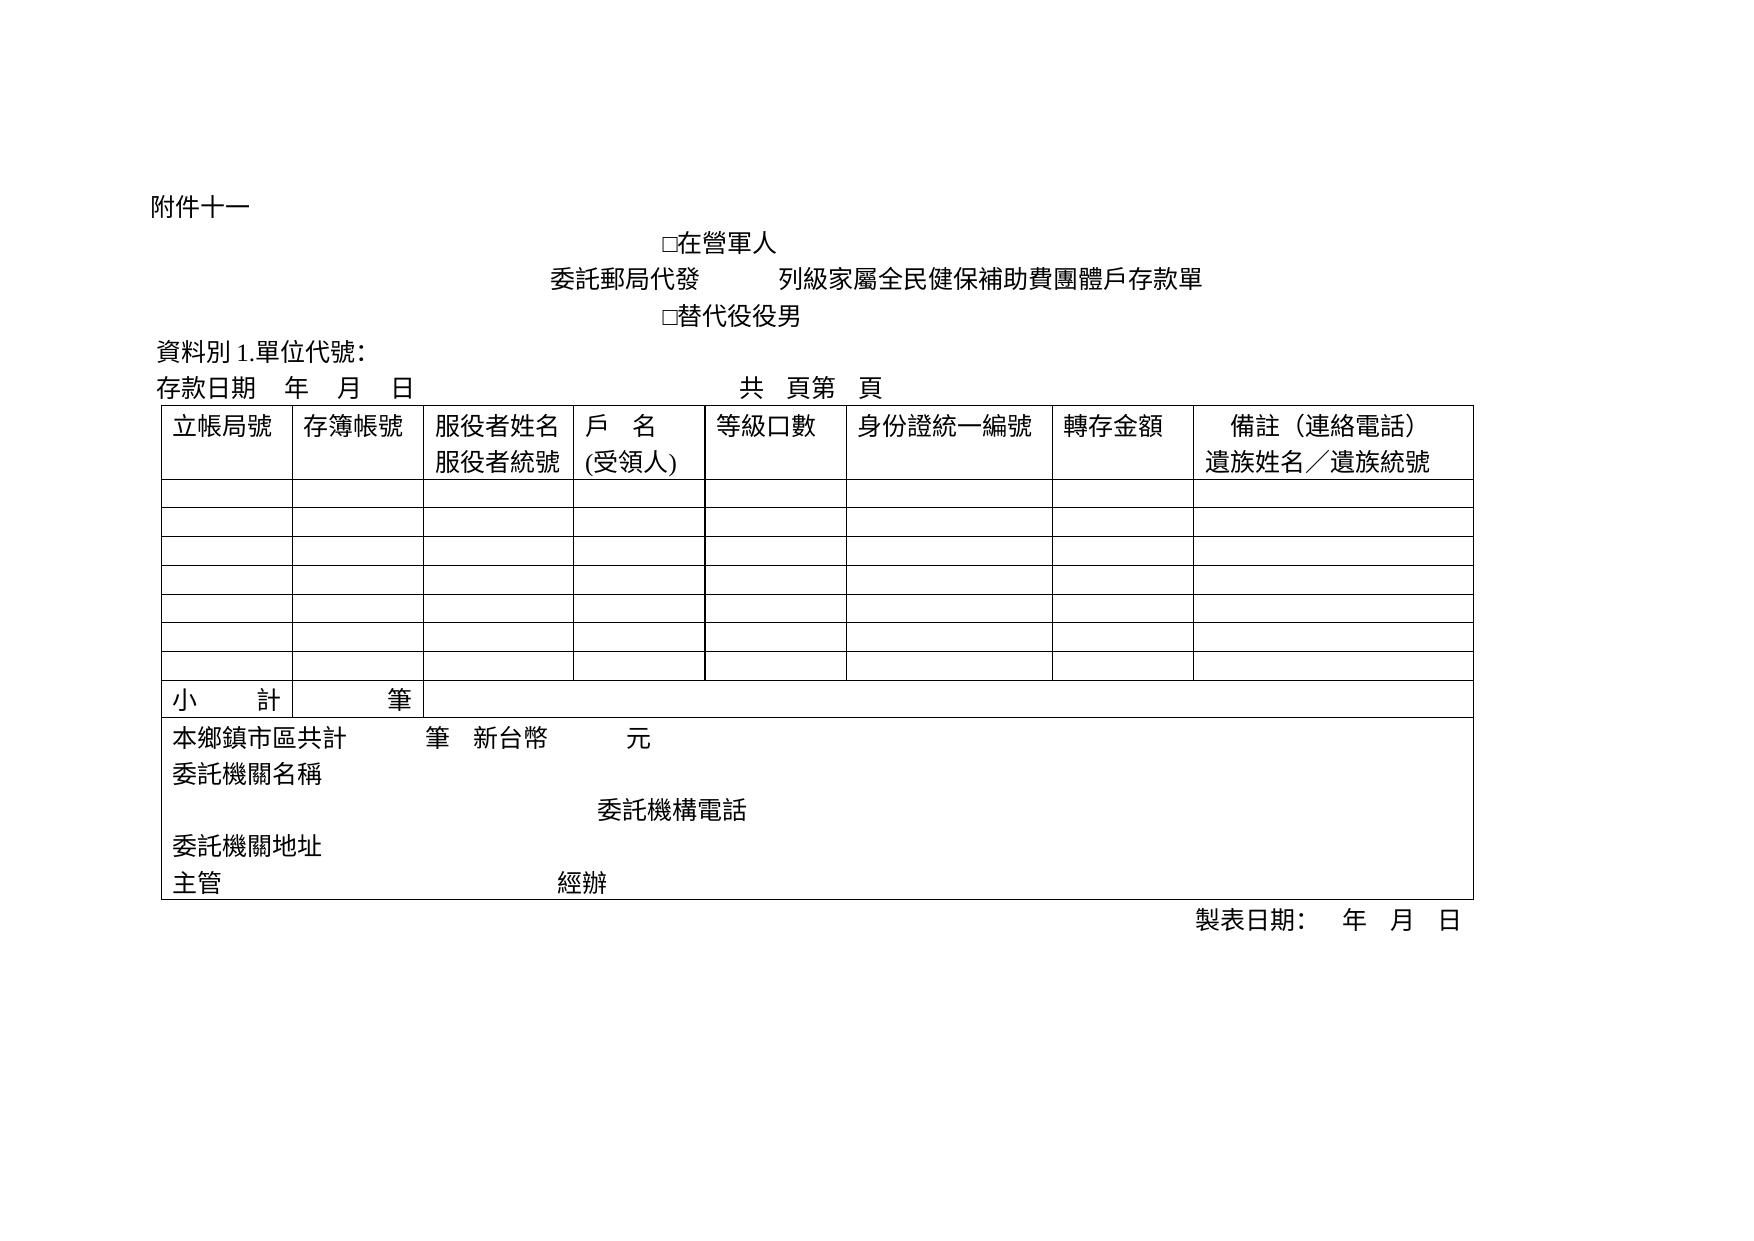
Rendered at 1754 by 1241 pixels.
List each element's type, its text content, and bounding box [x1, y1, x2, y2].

table_cell [706, 480, 846, 507]
table_cell 製表日期： 年 月 日 [161, 900, 1474, 937]
table_cell [1053, 652, 1193, 680]
table_cell [424, 566, 573, 593]
text 附件十一 [150, 187, 1604, 224]
text □在營軍人 [150, 224, 1604, 260]
table_cell [424, 508, 573, 536]
table_header 存簿帳號 [293, 406, 423, 478]
text □替代役役男 [150, 296, 1604, 332]
table_cell [424, 623, 573, 651]
table_cell [162, 566, 292, 593]
table_cell [293, 652, 423, 680]
table_cell [424, 595, 573, 622]
text 存款日期 年 月 日 共 頁第 頁 [56, 369, 1650, 405]
table_cell [293, 480, 423, 507]
table_cell [162, 508, 292, 536]
table_cell [847, 566, 1052, 593]
table_cell [847, 508, 1052, 536]
table_cell [424, 480, 573, 507]
table_cell 小計 [162, 681, 292, 717]
table_cell [162, 480, 292, 507]
table_cell [162, 623, 292, 651]
table_cell [293, 623, 423, 651]
table_cell [1194, 595, 1473, 622]
table_cell [1194, 566, 1473, 593]
table_cell [424, 681, 1473, 717]
table_cell [162, 537, 292, 565]
table_cell [162, 652, 292, 680]
table_cell [293, 537, 423, 565]
table_cell [847, 623, 1052, 651]
table_cell [1053, 537, 1193, 565]
table_cell [1194, 623, 1473, 651]
table_cell [574, 480, 704, 507]
table_cell [574, 537, 704, 565]
table_cell [706, 508, 846, 536]
table_cell [1053, 566, 1193, 593]
table_cell [847, 595, 1052, 622]
table_cell [574, 508, 704, 536]
table_header 備註（連絡電話） 遺族姓名／遺族統號 [1194, 406, 1473, 478]
table_cell [847, 480, 1052, 507]
table_cell 本鄉鎮市區共計 筆 新台幣 元 委託機關名稱 委託機構電話 委託機關地址 主管 經辦 [162, 718, 1473, 899]
text 委託郵局代發 列級家屬全民健保補助費團體戶存款單 [150, 260, 1604, 296]
table_cell [1053, 623, 1193, 651]
text 資料別1.單位代號： [56, 332, 1604, 369]
table_cell [574, 652, 704, 680]
table_cell [1194, 480, 1473, 507]
table_cell [574, 595, 704, 622]
table_cell [574, 566, 704, 593]
table_header 身份證統一編號 [847, 406, 1052, 478]
table_cell [574, 623, 704, 651]
table_cell [847, 537, 1052, 565]
table_cell [1194, 508, 1473, 536]
table_cell [293, 566, 423, 593]
table_header 等級口數 [706, 406, 846, 478]
table_cell [706, 595, 846, 622]
table_cell [1053, 480, 1193, 507]
table_header 戶 名 (受領人) [574, 406, 704, 478]
table_cell [706, 537, 846, 565]
table_cell [706, 652, 846, 680]
table_cell 筆 [293, 681, 423, 717]
table_cell [706, 623, 846, 651]
table_cell [847, 652, 1052, 680]
table_cell [293, 595, 423, 622]
table_cell [1053, 508, 1193, 536]
table_cell [424, 537, 573, 565]
table_cell [1194, 537, 1473, 565]
table_header 服役者姓名 服役者統號 [424, 406, 573, 478]
table_cell [1053, 595, 1193, 622]
table_header 轉存金額 [1053, 406, 1193, 478]
table_header 立帳局號 [162, 406, 292, 478]
table_cell [293, 508, 423, 536]
table_cell [162, 595, 292, 622]
table_cell [706, 566, 846, 593]
table_cell [1194, 652, 1473, 680]
table_cell [424, 652, 573, 680]
